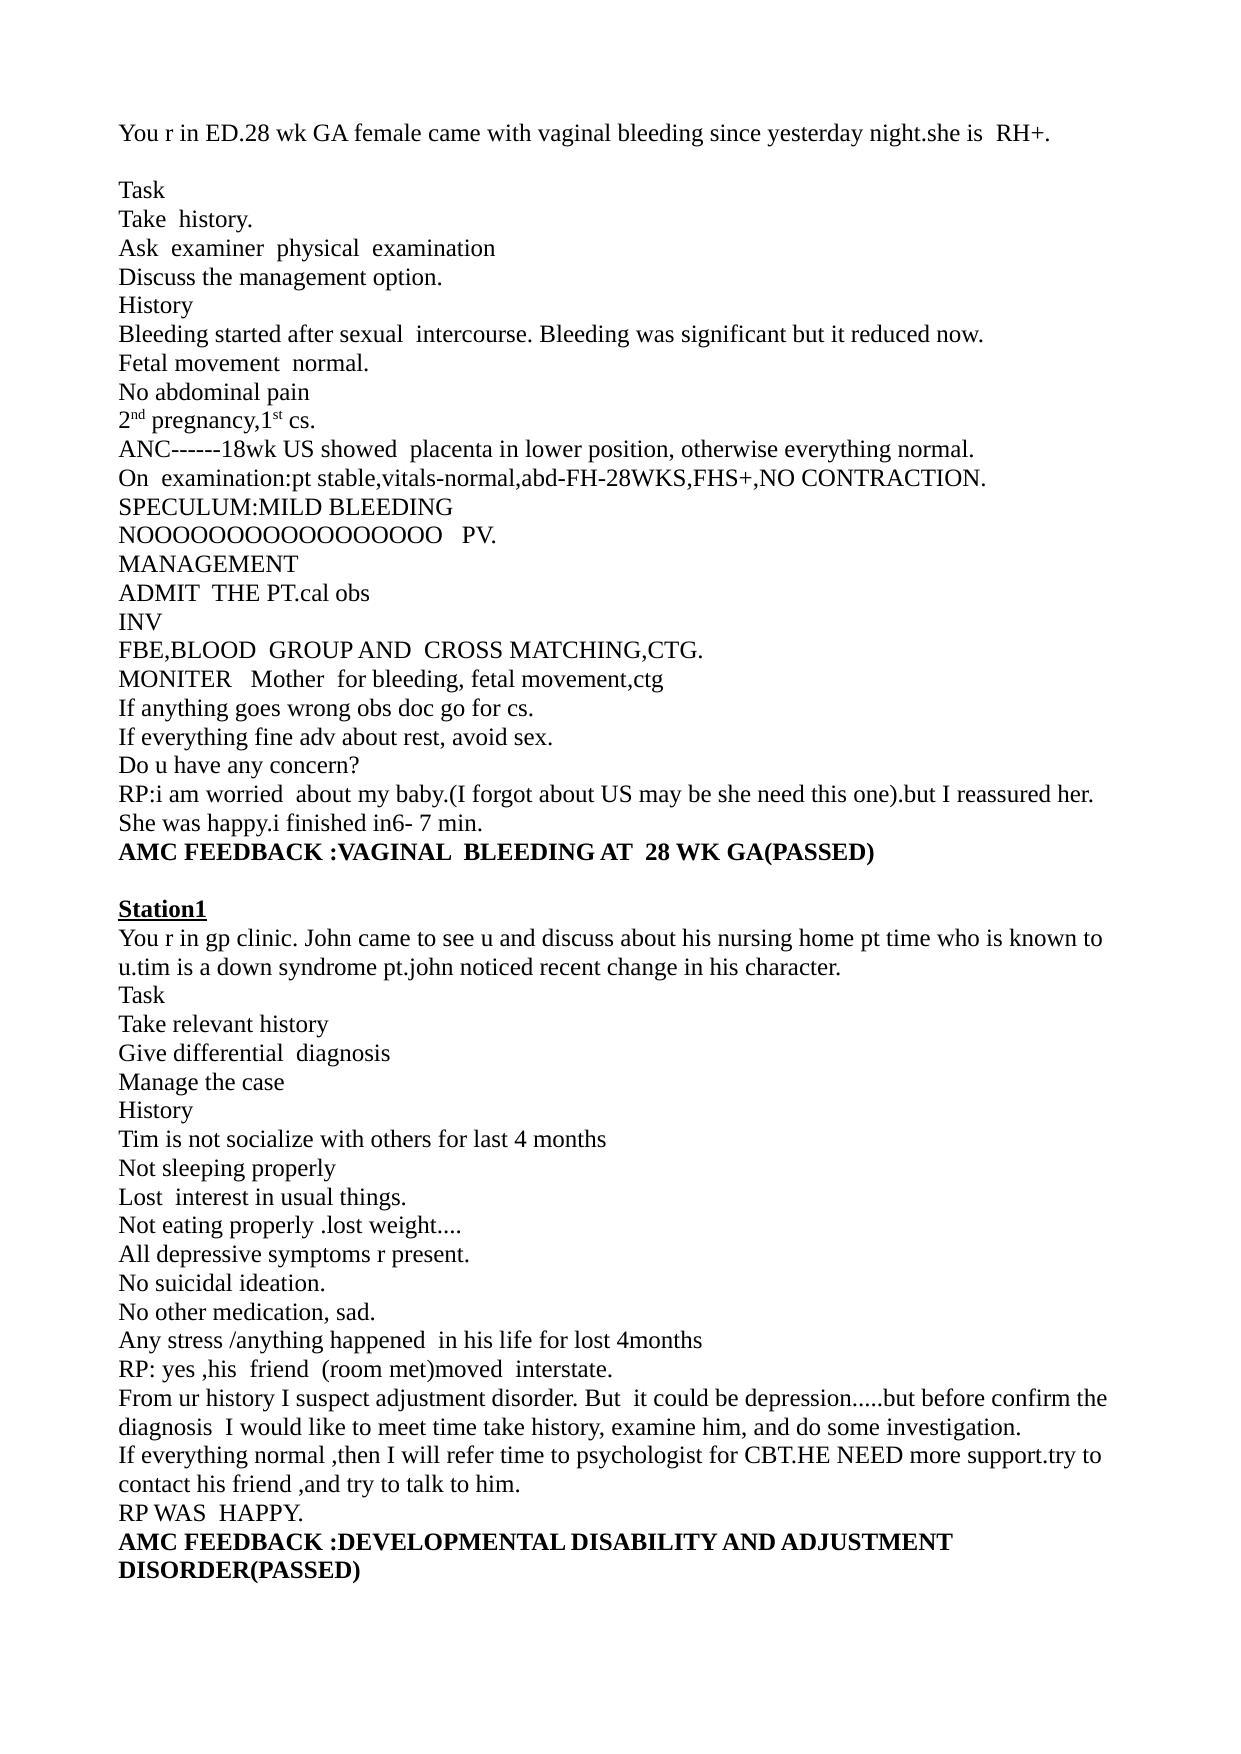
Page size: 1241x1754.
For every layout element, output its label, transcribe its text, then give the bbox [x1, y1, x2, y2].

text No suicidal ideation. [118, 1268, 1122, 1297]
text NOOOOOOOOOOOOOOOOO PV. [118, 521, 1122, 549]
text Not eating properly .lost weight.... [118, 1211, 1122, 1239]
text Task [118, 176, 1122, 204]
text Any stress /anything happened in his life for lost 4months [118, 1326, 1122, 1354]
text ANC------18wk US showed placenta in lower position, otherwise everything normal. [118, 434, 1122, 463]
text You r in gp clinic. John came to see u and discuss about his nursing home pt time who is known to u.tim is a down syndrome pt.john noticed recent change in his character. [118, 923, 1122, 981]
text MONITER Mother for bleeding, fetal movement,ctg [118, 664, 1122, 693]
text Discuss the management option. [118, 262, 1122, 291]
text She was happy.i finished in6- 7 min. [118, 808, 1122, 837]
text History [118, 1096, 1122, 1124]
text Not sleeping properly [118, 1153, 1122, 1182]
text AMC FEEDBACK :DEVELOPMENTAL DISABILITY AND ADJUSTMENT DISORDER(PASSED) [118, 1527, 1122, 1584]
text Ask examiner physical examination [118, 233, 1122, 262]
text On examination:pt stable,vitals-normal,abd-FH-28WKS,FHS+,NO CONTRACTION. [118, 463, 1122, 492]
text RP WAS HAPPY. [118, 1498, 1122, 1527]
text MANAGEMENT [118, 549, 1122, 578]
text Tim is not socialize with others for last 4 months [118, 1124, 1122, 1153]
text FBE,BLOOD GROUP AND CROSS MATCHING,CTG. [118, 636, 1122, 664]
text If everything normal ,then I will refer time to psychologist for CBT.HE NEED more support.try to contact his friend ,and try to talk to him. [118, 1441, 1122, 1498]
text History [118, 291, 1122, 319]
text Fetal movement normal. [118, 348, 1122, 377]
text Bleeding started after sexual intercourse. Bleeding was significant but it reduced now. [118, 319, 1122, 348]
text Give differential diagnosis [118, 1038, 1122, 1067]
text From ur history I suspect adjustment disorder. But it could be depression.....but before confirm the diagnosis I would like to meet time take history, examine him, and do some investigation. [118, 1383, 1122, 1441]
text Take relevant history [118, 1009, 1122, 1038]
text Task [118, 981, 1122, 1009]
text If everything fine adv about rest, avoid sex. [118, 722, 1122, 751]
text Take history. [118, 204, 1122, 233]
text All depressive symptoms r present. [118, 1239, 1122, 1268]
text You r in ED.28 wk GA female came with vaginal bleeding since yesterday night.she is RH+. [118, 118, 1122, 147]
text 2nd pregnancy,1st cs. [118, 406, 1122, 434]
text ADMIT THE PT.cal obs [118, 578, 1122, 607]
text SPECULUM:MILD BLEEDING [118, 492, 1122, 521]
text INV [118, 607, 1122, 636]
text Lost interest in usual things. [118, 1182, 1122, 1211]
text Station1 [118, 894, 1122, 923]
text Do u have any concern? [118, 751, 1122, 779]
text AMC FEEDBACK :VAGINAL BLEEDING AT 28 WK GA(PASSED) [118, 837, 1122, 866]
text RP:i am worried about my baby.(I forgot about US may be she need this one).but I reassured her. [118, 779, 1122, 808]
text No other medication, sad. [118, 1297, 1122, 1326]
text No abdominal pain [118, 377, 1122, 406]
text If anything goes wrong obs doc go for cs. [118, 693, 1122, 722]
text Manage the case [118, 1067, 1122, 1096]
text RP: yes ,his friend (room met)moved interstate. [118, 1354, 1122, 1383]
